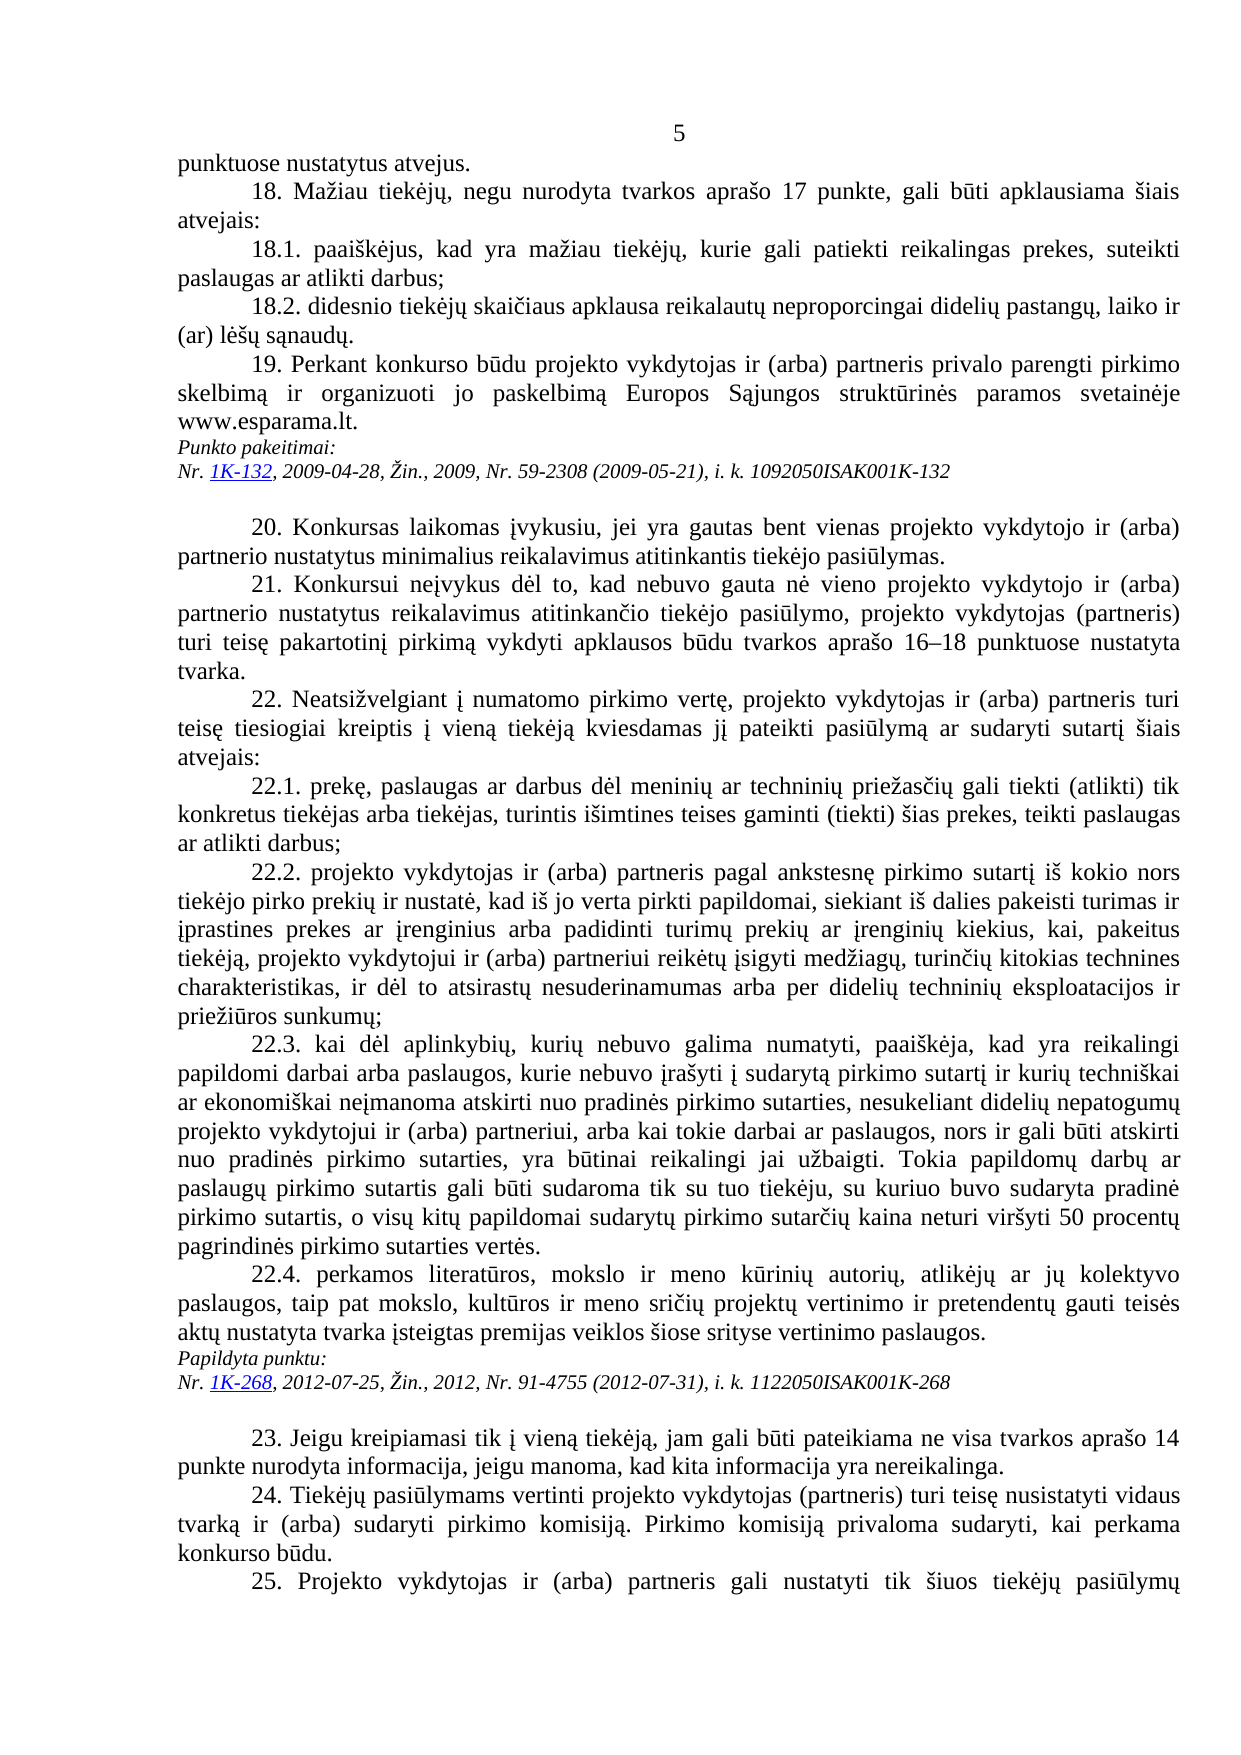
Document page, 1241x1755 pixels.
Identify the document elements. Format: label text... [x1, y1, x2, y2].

text 22.2. projekto vykdytojas ir (arba) partneris pagal ankstesnę pirkimo sutartį iš kokio nors tiekėjo pirko prekių ir nustatė, kad iš jo verta pirkti papildomai, siekiant iš dalies pakeisti turimas ir įprastines prekes ar įrenginius arba padidinti turimų prekių ar įrenginių kiekius, kai, pakeitus tiekėją, projekto vykdytojui ir (arba) partneriui reikėtų įsigyti medžiagų, turinčių kitokias technines charakteristikas, ir dėl to atsirastų nesuderinamumas arba per didelių techninių eksploatacijos ir priežiūros sunkumų; [177, 857, 1181, 1029]
text 25. Projekto vykdytojas ir (arba) partneris gali nustatyti tik šiuos tiekėjų pasiūlymų [177, 1566, 1181, 1595]
text Nr. 1K-268, 2012-07-25, Žin., 2012, Nr. 91-4755 (2012-07-31), i. k. 1122050ISAK001K-268 [177, 1370, 1181, 1394]
text 22.4. perkamos literatūros, mokslo ir meno kūrinių autorių, atlikėjų ar jų kolektyvo paslaugos, taip pat mokslo, kultūros ir meno sričių projektų vertinimo ir pretendentų gauti teisės aktų nustatyta tvarka įsteigtas premijas veiklos šiose srityse vertinimo paslaugos. [177, 1259, 1181, 1346]
text 21. Konkursui neįvykus dėl to, kad nebuvo gauta nė vieno projekto vykdytojo ir (arba) partnerio nustatytus reikalavimus atitinkančio tiekėjo pasiūlymo, projekto vykdytojas (partneris) turi teisę pakartotinį pirkimą vykdyti apklausos būdu tvarkos aprašo 16–18 punktuose nustatyta tvarka. [177, 569, 1181, 684]
text Papildyta punktu: [177, 1346, 1181, 1370]
text 22.1. prekę, paslaugas ar darbus dėl meninių ar techninių priežasčių gali tiekti (atlikti) tik konkretus tiekėjas arba tiekėjas, turintis išimtines teises gaminti (tiekti) šias prekes, teikti paslaugas ar atlikti darbus; [177, 771, 1181, 857]
text Nr. 1K-132, 2009-04-28, Žin., 2009, Nr. 59-2308 (2009-05-21), i. k. 1092050ISAK001K-132 [177, 459, 1181, 483]
text 19. Perkant konkurso būdu projekto vykdytojas ir (arba) partneris privalo parengti pirkimo skelbimą ir organizuoti jo paskelbimą Europos Sąjungos struktūrinės paramos svetainėje www.esparama.lt. [177, 349, 1181, 435]
text 20. Konkursas laikomas įvykusiu, jei yra gautas bent vienas projekto vykdytojo ir (arba) partnerio nustatytus minimalius reikalavimus atitinkantis tiekėjo pasiūlymas. [177, 512, 1181, 569]
text punktuose nustatytus atvejus. [177, 148, 1181, 176]
text 18.2. didesnio tiekėjų skaičiaus apklausa reikalautų neproporcingai didelių pastangų, laiko ir (ar) lėšų sąnaudų. [177, 291, 1181, 349]
text 23. Jeigu kreipiamasi tik į vieną tiekėją, jam gali būti pateikiama ne visa tvarkos aprašo 14 punkte nurodyta informacija, jeigu manoma, kad kita informacija yra nereikalinga. [177, 1423, 1181, 1480]
text 22. Neatsižvelgiant į numatomo pirkimo vertę, projekto vykdytojas ir (arba) partneris turi teisę tiesiogiai kreiptis į vieną tiekėją kviesdamas jį pateikti pasiūlymą ar sudaryti sutartį šiais atvejais: [177, 684, 1181, 771]
text 18.1. paaiškėjus, kad yra mažiau tiekėjų, kurie gali patiekti reikalingas prekes, suteikti paslaugas ar atlikti darbus; [177, 234, 1181, 291]
text Punkto pakeitimai: [177, 435, 1181, 459]
text 22.3. kai dėl aplinkybių, kurių nebuvo galima numatyti, paaiškėja, kad yra reikalingi papildomi darbai arba paslaugos, kurie nebuvo įrašyti į sudarytą pirkimo sutartį ir kurių techniškai ar ekonomiškai neįmanoma atskirti nuo pradinės pirkimo sutarties, nesukeliant didelių nepatogumų projekto vykdytojui ir (arba) partneriui, arba kai tokie darbai ar paslaugos, nors ir gali būti atskirti nuo pradinės pirkimo sutarties, yra būtinai reikalingi jai užbaigti. Tokia papildomų darbų ar paslaugų pirkimo sutartis gali būti sudaroma tik su tuo tiekėju, su kuriuo buvo sudaryta pradinė pirkimo sutartis, o visų kitų papildomai sudarytų pirkimo sutarčių kaina neturi viršyti 50 procentų pagrindinės pirkimo sutarties vertės. [177, 1029, 1181, 1259]
text 24. Tiekėjų pasiūlymams vertinti projekto vykdytojas (partneris) turi teisę nusistatyti vidaus tvarką ir (arba) sudaryti pirkimo komisiją. Pirkimo komisiją privaloma sudaryti, kai perkama konkurso būdu. [177, 1480, 1181, 1566]
text 18. Mažiau tiekėjų, negu nurodyta tvarkos aprašo 17 punkte, gali būti apklausiama šiais atvejais: [177, 176, 1181, 234]
